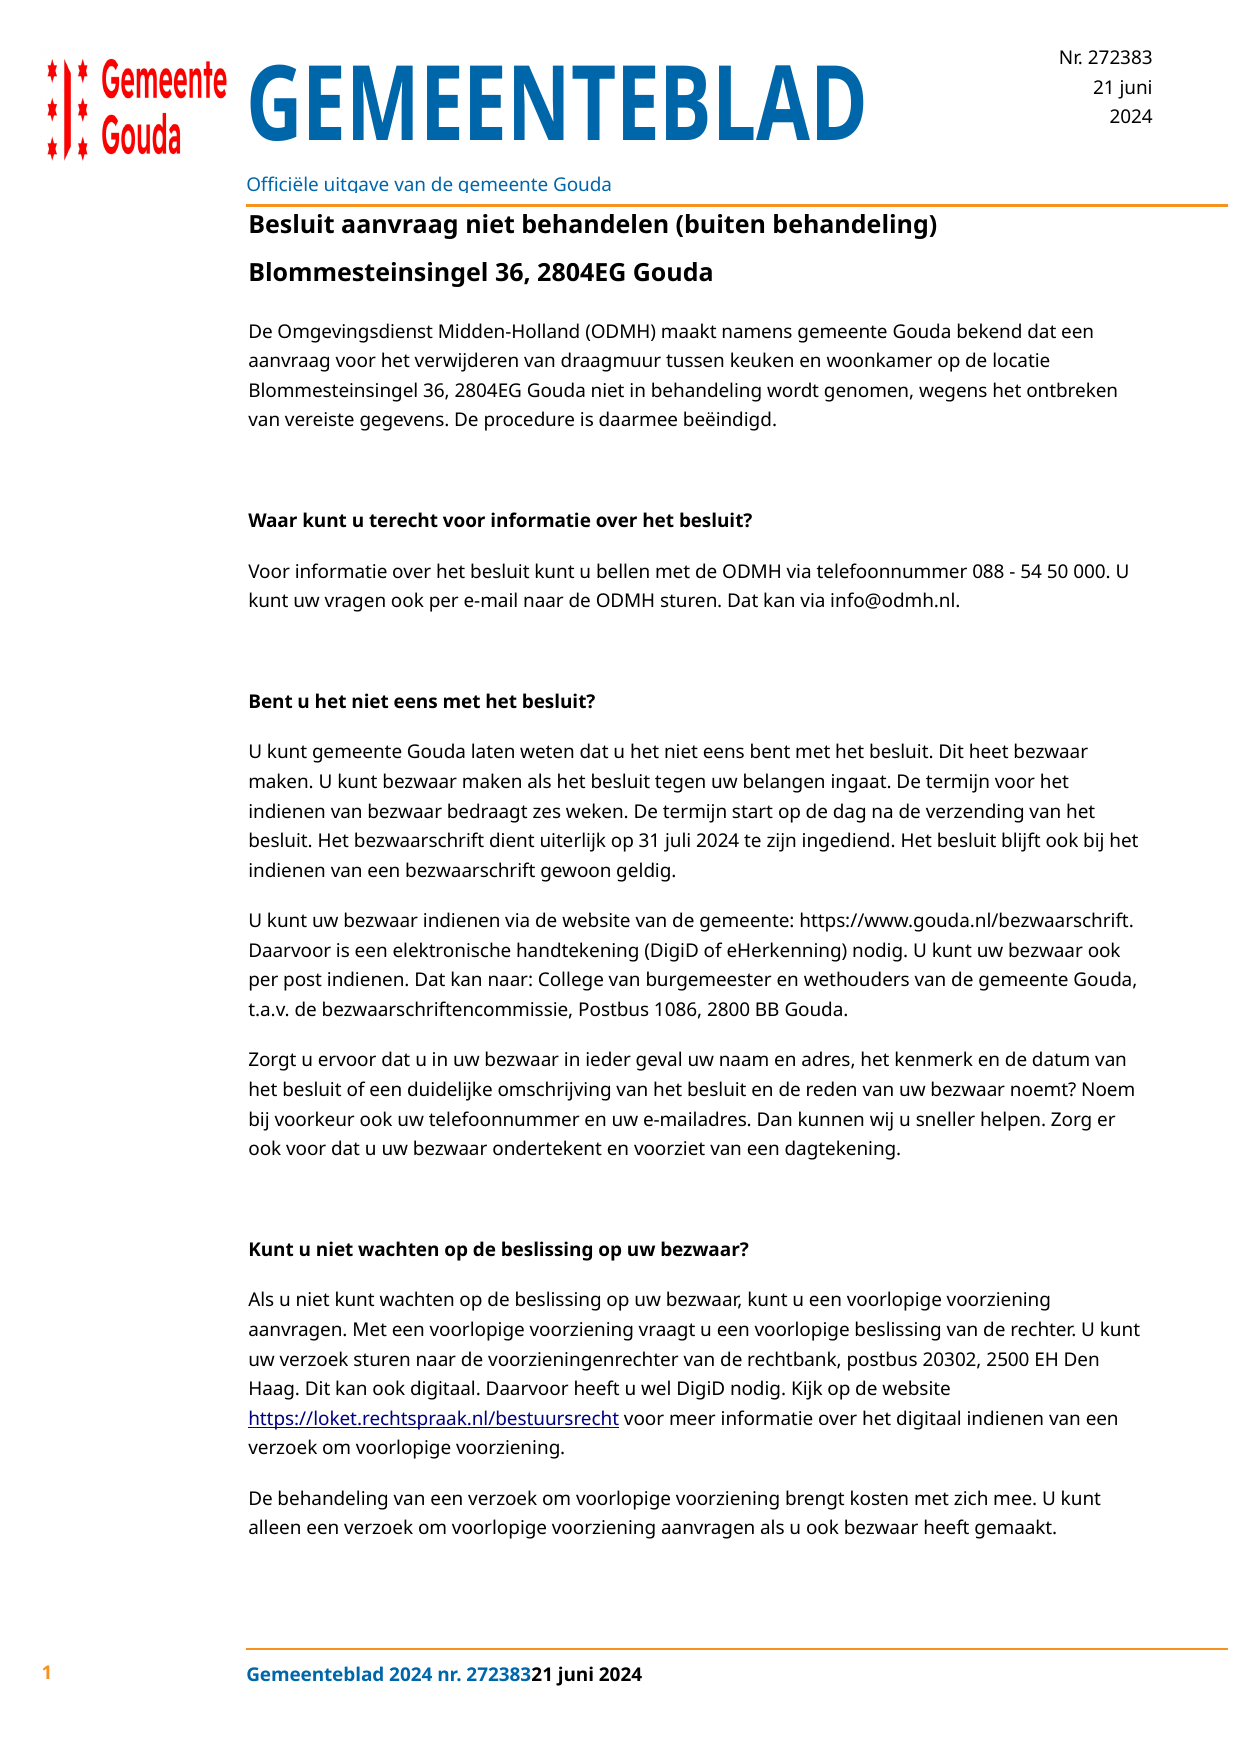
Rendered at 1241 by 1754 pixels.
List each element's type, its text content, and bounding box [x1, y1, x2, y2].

text Bent u het niet eens met het besluit? [248, 688, 1152, 714]
text U kunt uw bezwaar indienen via de website van de gemeente: https://www.gouda.nl/bezwaarschrift. Daarvoor is een elektronische handtekening (DigiD of eHerkenning) nodig. U kunt uw bezwaar ook per post indienen. Dat kan naar: College van burgemeester en wethouders van de gemeente Gouda, t.a.v. de bezwaarschriftencommissie, Postbus 1086, 2800 BB Gouda. [248, 907, 1152, 1022]
text Waar kunt u terecht voor informatie over het besluit? [248, 507, 1152, 533]
text U kunt gemeente Gouda laten weten dat u het niet eens bent met het besluit. Dit heet bezwaar maken. U kunt bezwaar maken als het besluit tegen uw belangen ingaat. De termijn voor het indienen van bezwaar bedraagt zes weken. De termijn start op de dag na de verzending van het besluit. Het bezwaarschrift dient uiterlijk op 31 juli 2024 te zijn ingediend. Het besluit blijft ook bij het indienen van een bezwaarschrift gewoon geldig. [248, 739, 1152, 883]
text Kunt u niet wachten op de beslissing op uw bezwaar? [248, 1236, 1152, 1262]
text Zorgt u ervoor dat u in uw bezwaar in ieder geval uw naam en adres, het kenmerk en de datum van het besluit of een duidelijke omschrijving van het besluit en de reden van uw bezwaar noemt? Noem bij voorkeur ook uw telefoonnummer en uw e-mailadres. Dan kunnen wij u sneller helpen. Zorg er ook voor dat u uw bezwaar ondertekent en voorziet van een dagtekening. [248, 1047, 1152, 1161]
text Als u niet kunt wachten op de beslissing op uw bezwaar, kunt u een voorlopige voorziening aanvragen. Met een voorlopige voorziening vraagt u een voorlopige beslissing van de rechter. U kunt uw verzoek sturen naar de voorzieningenrechter van de rechtbank, postbus 20302, 2500 EH Den Haag. Dit kan ook digitaal. Daarvoor heeft u wel DigiD nodig. Kijk op de website https://loket.rechtspraak.nl/bestuursrecht voor meer informatie over het digitaal indienen van een verzoek om voorlopige voorziening. [248, 1287, 1152, 1460]
text De behandeling van een verzoek om voorlopige voorziening brengt kosten met zich mee. U kunt alleen een verzoek om voorlopige voorziening aanvragen als u ook bezwaar heeft gemaakt. [248, 1485, 1152, 1540]
picture [41, 47, 231, 172]
text De Omgevingsdienst Midden-Holland (ODMH) maakt namens gemeente Gouda bekend dat een aanvraag voor het verwijderen van draagmuur tussen keuken en woonkamer op de locatie Blommesteinsingel 36, 2804EG Gouda niet in behandeling wordt genomen, wegens het ontbreken van vereiste gegevens. De procedure is daarmee beëindigd. [248, 318, 1152, 432]
text Besluit aanvraag niet behandelen (buiten behandeling) Blommesteinsingel 36, 2804EG Gouda [248, 207, 1152, 288]
text Voor informatie over het besluit kunt u bellen met de ODMH via telefoonnummer 088 - 54 50 000. U kunt uw vragen ook per e-mail naar de ODMH sturen. Dat kan via info@odmh.nl. [248, 558, 1152, 613]
